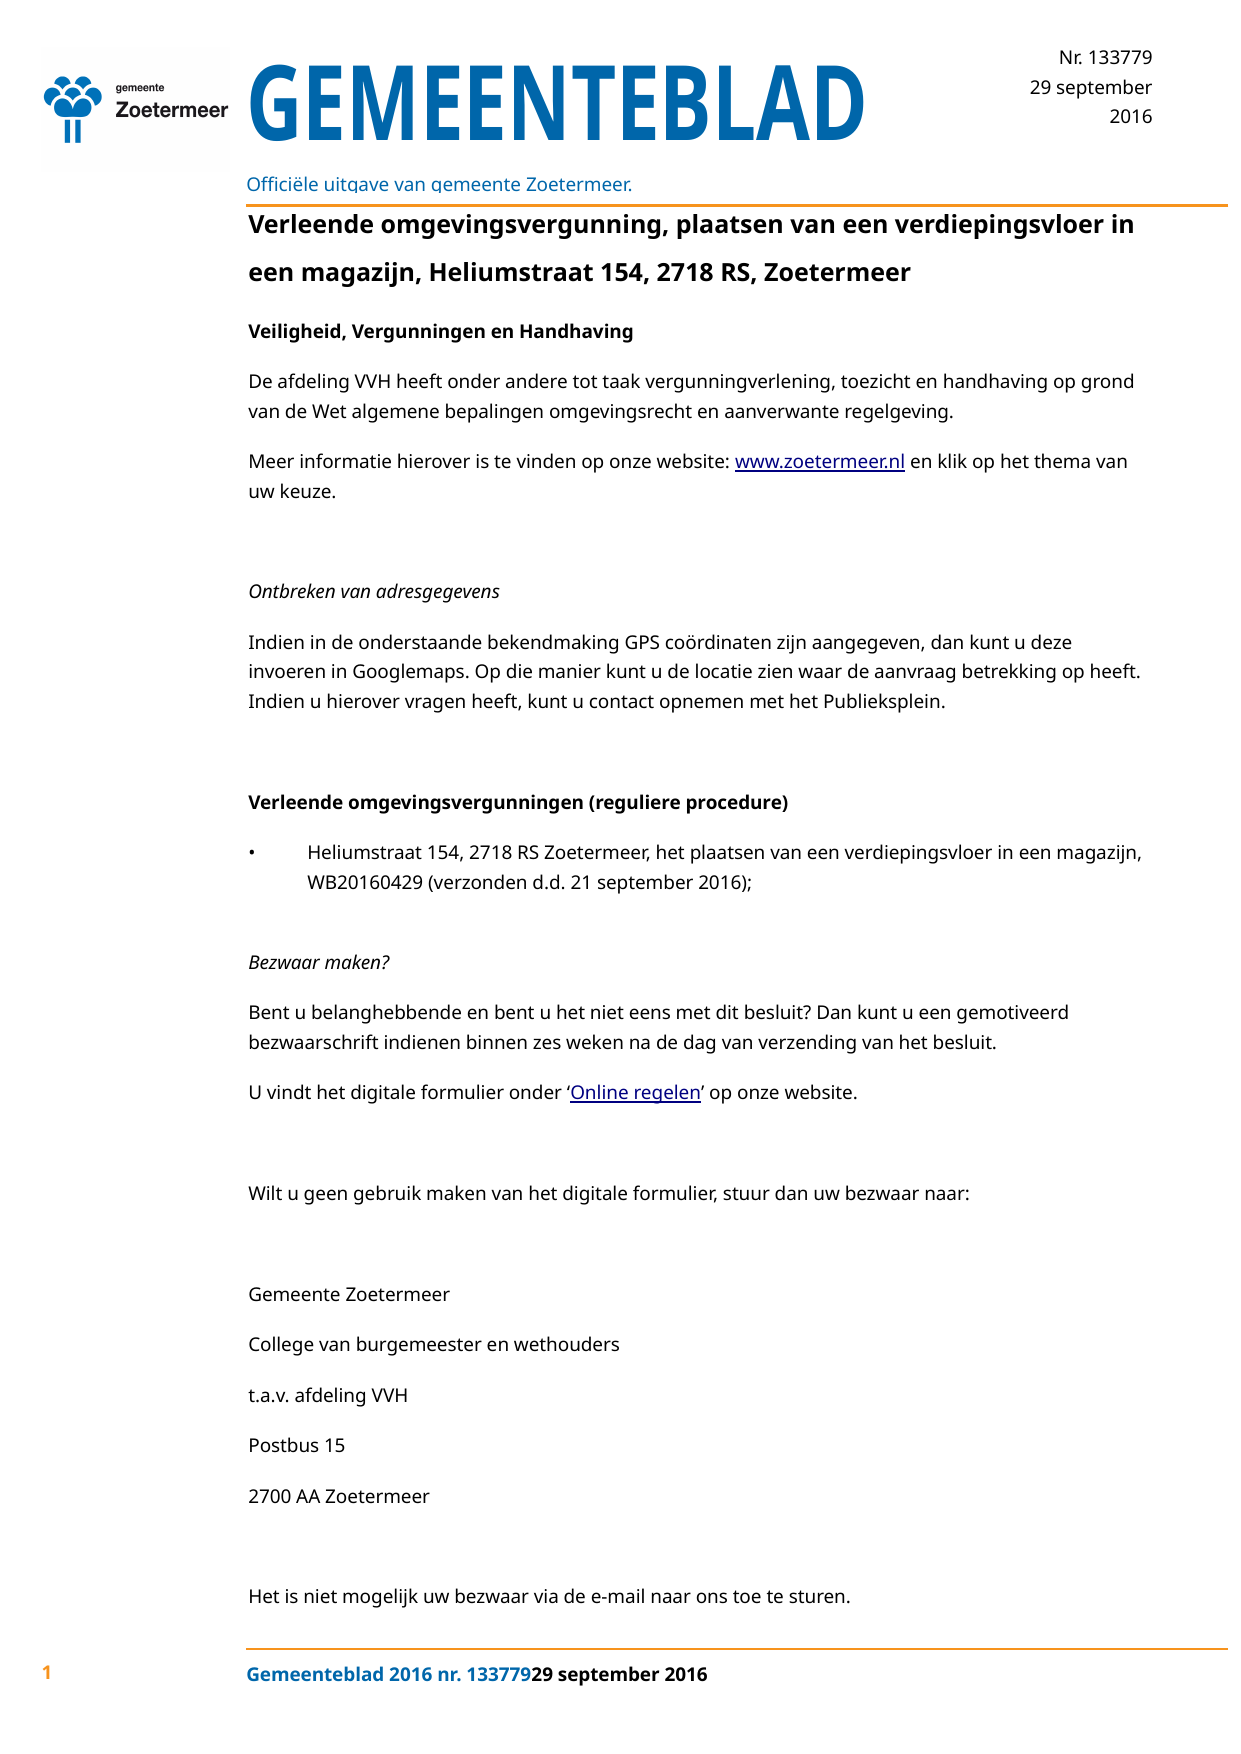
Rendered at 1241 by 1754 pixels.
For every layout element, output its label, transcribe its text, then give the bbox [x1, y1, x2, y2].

text Indien in de onderstaande bekendmaking GPS coördinaten zijn aangegeven, dan kunt u deze invoeren in Googlemaps. Op die manier kunt u de locatie zien waar de aanvraag betrekking op heeft. Indien u hierover vragen heeft, kunt u contact opnemen met het Publieksplein. [248, 629, 1152, 714]
text Het is niet mogelijk uw bezwaar via de e-mail naar ons toe te sturen. [248, 1584, 1152, 1609]
text Verleende omgevingsvergunningen (reguliere procedure) [248, 789, 1152, 815]
text College van burgemeester en wethouders [248, 1332, 1152, 1357]
text U vindt het digitale formulier onder ‘Online regelen’ op onze website. [248, 1079, 1152, 1105]
text De afdeling VVH heeft onder andere tot taak vergunningverlening, toezicht en handhaving op grond van de Wet algemene bepalingen omgevingsrecht en aanverwante regelgeving. [248, 368, 1152, 424]
text Veiligheid, Vergunningen en Handhaving [248, 318, 1152, 344]
text Postbus 15 [248, 1432, 1152, 1458]
text Meer informatie hierover is te vinden op onze website: www.zoetermeer.nl en klik op het thema van uw keuze. [248, 448, 1152, 504]
text Bezwaar maken? [248, 949, 1152, 975]
text Ontbreken van adresgegevens [248, 579, 1152, 604]
picture [41, 47, 231, 172]
text Verleende omgevingsvergunning, plaatsen van een verdiepingsvloer in een magazijn, Heliumstraat 154, 2718 RS, Zoetermeer [248, 207, 1152, 288]
text Wilt u geen gebruik maken van het digitale formulier, stuur dan uw bezwaar naar: [248, 1180, 1152, 1206]
text Bent u belanghebbende en bent u het niet eens met dit besluit? Dan kunt u een gemotiveerd bezwaarschrift indienen binnen zes weken na de dag van verzending van het besluit. [248, 999, 1152, 1055]
list Heliumstraat 154, 2718 RS Zoetermeer, het plaatsen van een verdiepingsvloer in een magazijn, WB20160429 (verzonden d.d. 21 september 2016); [248, 839, 1152, 895]
text Gemeente Zoetermeer [248, 1281, 1152, 1307]
text 2700 AA Zoetermeer [248, 1483, 1152, 1509]
text t.a.v. afdeling VVH [248, 1382, 1152, 1408]
